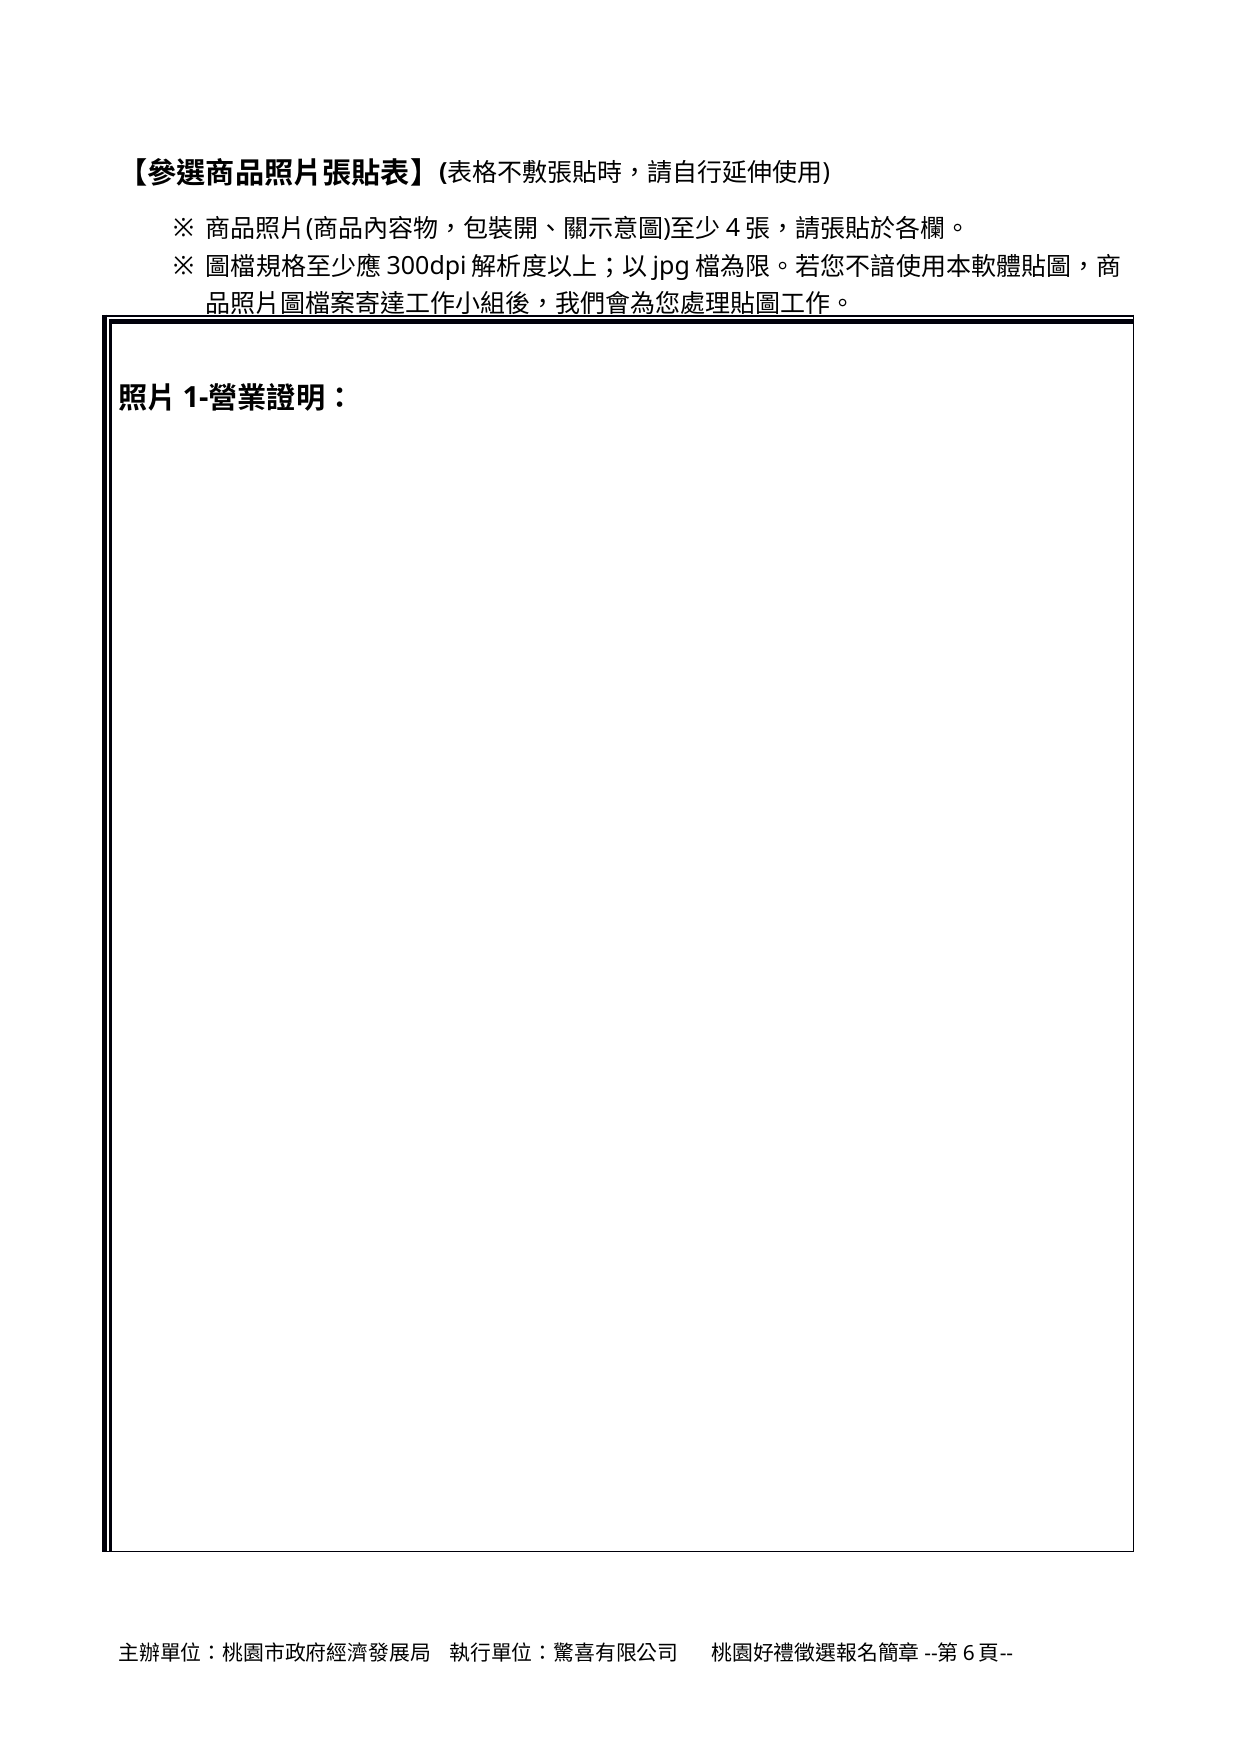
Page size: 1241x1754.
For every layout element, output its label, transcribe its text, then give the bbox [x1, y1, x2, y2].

table_header 照片1-營業證明： [112, 324, 1133, 1551]
list 商品照片(商品內容物，包裝開、關示意圖)至少4張，請張貼於各欄。 [168, 202, 1122, 239]
list 圖檔規格至少應300dpi解析度以上；以jpg檔為限。若您不諳使用本軟體貼圖，商品照片圖檔案寄達工作小組後，我們會為您處理貼圖工作。 [168, 239, 1122, 314]
text 【參選商品照片張貼表】(表格不敷張貼時，請自行延伸使用) [118, 127, 1122, 202]
